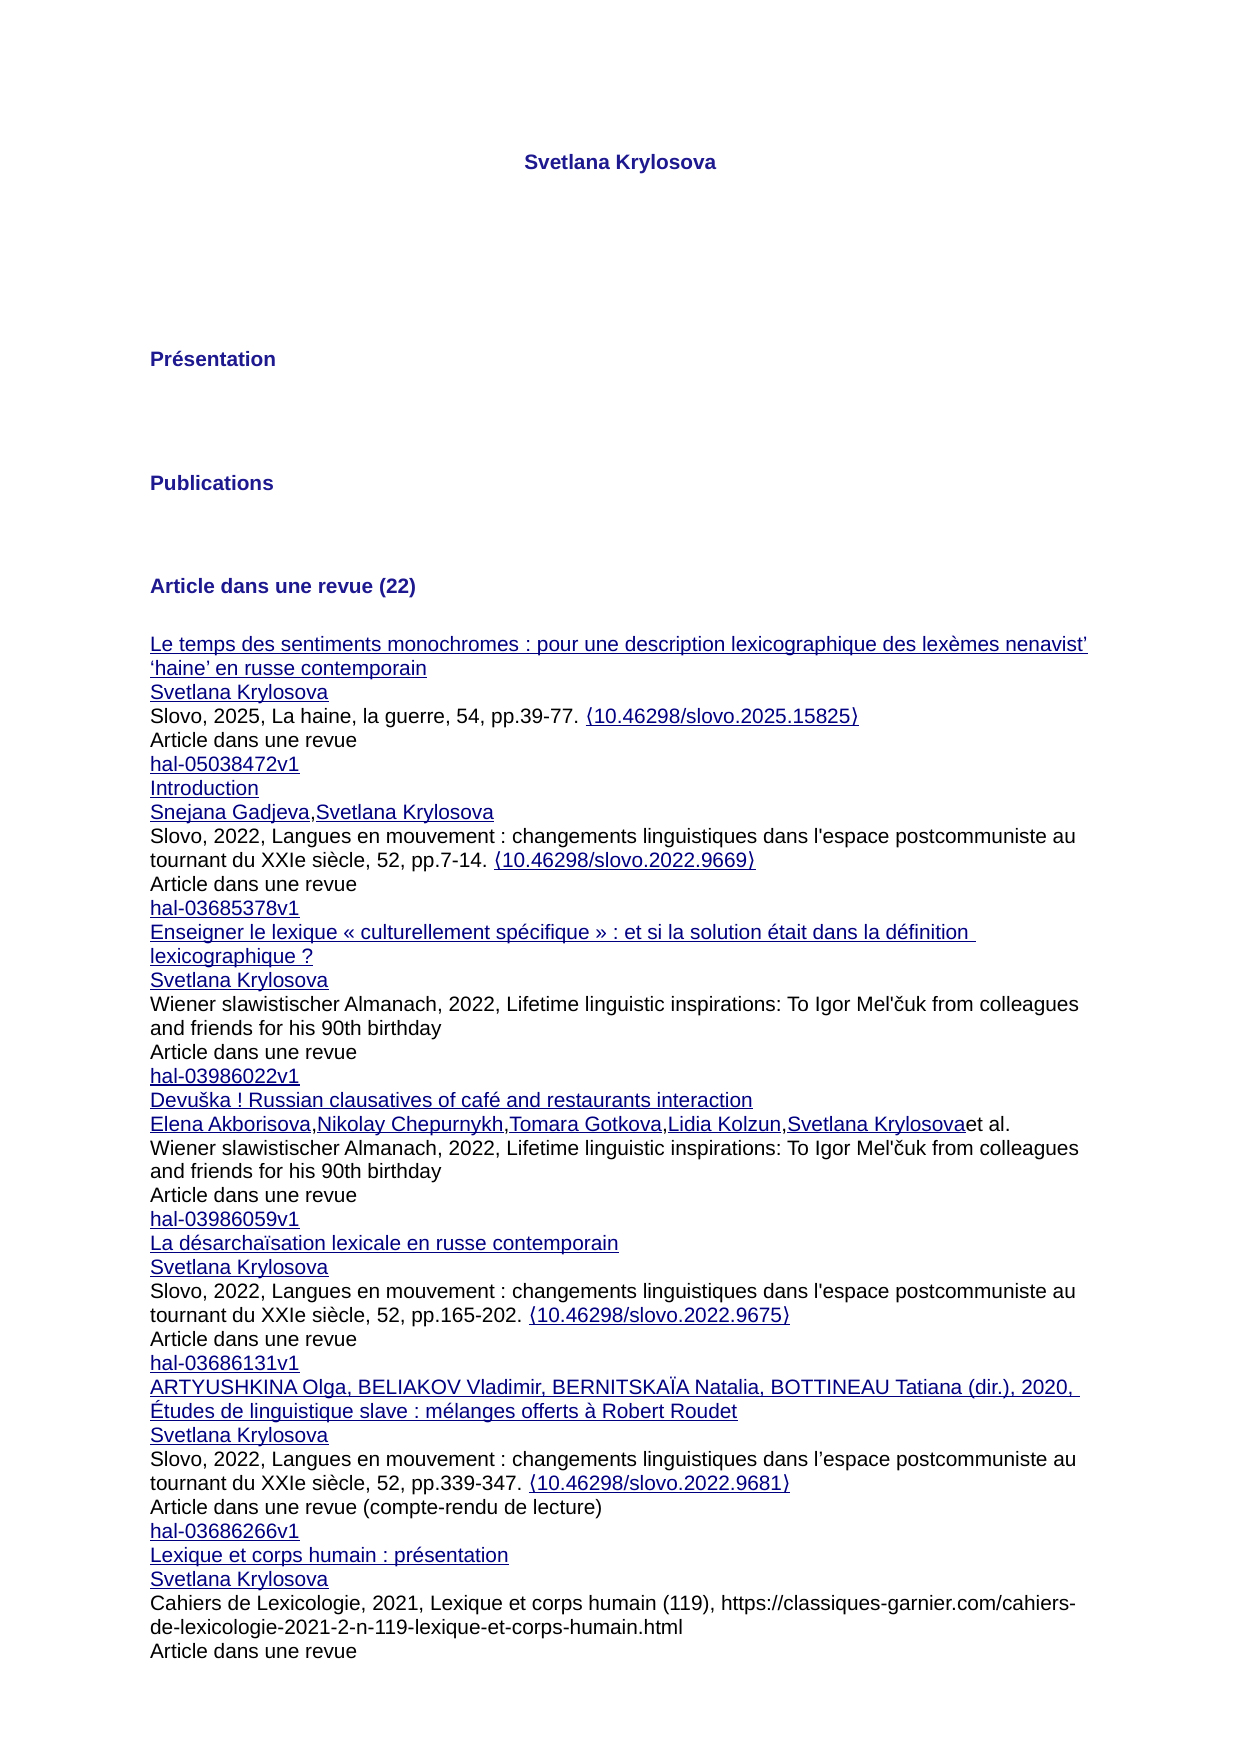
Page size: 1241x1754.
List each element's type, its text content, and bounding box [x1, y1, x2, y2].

table_cell Introduction Snejana Gadjeva,Svetlana Krylosova Slovo, 2022, Langues en mouvement : changements linguistiques dans l'espace postcommuniste au tournant du XXIe siècle, 52, pp.7-14. ⟨10.46298/slovo.2022.9669⟩ Article dans une revue hal-03685378v1 [150, 776, 1090, 920]
table_header Le temps des sentiments monochromes : pour une description lexicographique des lexèmes nenavist’ ‘haine’ en russe contemporain Svetlana Krylosova Slovo, 2025, La haine, la guerre, 54, pp.39-77. ⟨10.46298/slovo.2025.15825⟩ Article dans une revue hal-05038472v1 [150, 632, 1090, 776]
table_cell Devuška ! Russian clausatives of café and restaurants interaction Elena Akborisova,Nikolay Chepurnykh,Tomara Gotkova,Lidia Kolzun,Svetlana Krylosovaet al. Wiener slawistischer Almanach, 2022, Lifetime linguistic inspirations: To Igor Mel'čuk from colleagues and friends for his 90th birthday Article dans une revue hal-03986059v1 [150, 1088, 1090, 1231]
table_cell La désarchaïsation lexicale en russe contemporain Svetlana Krylosova Slovo, 2022, Langues en mouvement : changements linguistiques dans l'espace postcommuniste au tournant du XXIe siècle, 52, pp.165-202. ⟨10.46298/slovo.2022.9675⟩ Article dans une revue hal-03686131v1 [150, 1231, 1090, 1375]
subtitle Publications [150, 471, 1090, 495]
subtitle Svetlana Krylosova [150, 150, 1090, 174]
subtitle Article dans une revue (22) [150, 574, 1090, 598]
table_cell Lexique et corps humain : présentation Svetlana Krylosova Cahiers de Lexicologie, 2021, Lexique et corps humain (119), https://classiques-garnier.com/cahiers-de-lexicologie-2021-2-n-119-lexique-et-corps-humain.html Article dans une revue [150, 1543, 1090, 1662]
subtitle Présentation [150, 347, 1090, 371]
table_cell ARTYUSHKINA Olga, BELIAKOV Vladimir, BERNITSKAÏA Natalia, BOTTINEAU Tatiana (dir.), 2020, Études de linguistique slave : mélanges offerts à Robert Roudet Svetlana Krylosova Slovo, 2022, Langues en mouvement : changements linguistiques dans l’espace postcommuniste au tournant du XXIe siècle, 52, pp.339-347. ⟨10.46298/slovo.2022.9681⟩ Article dans une revue (compte-rendu de lecture) hal-03686266v1 [150, 1375, 1090, 1543]
table_cell Enseigner le lexique « culturellement spécifique » : et si la solution était dans la définition lexicographique ? Svetlana Krylosova Wiener slawistischer Almanach, 2022, Lifetime linguistic inspirations: To Igor Mel'čuk from colleagues and friends for his 90th birthday Article dans une revue hal-03986022v1 [150, 920, 1090, 1087]
